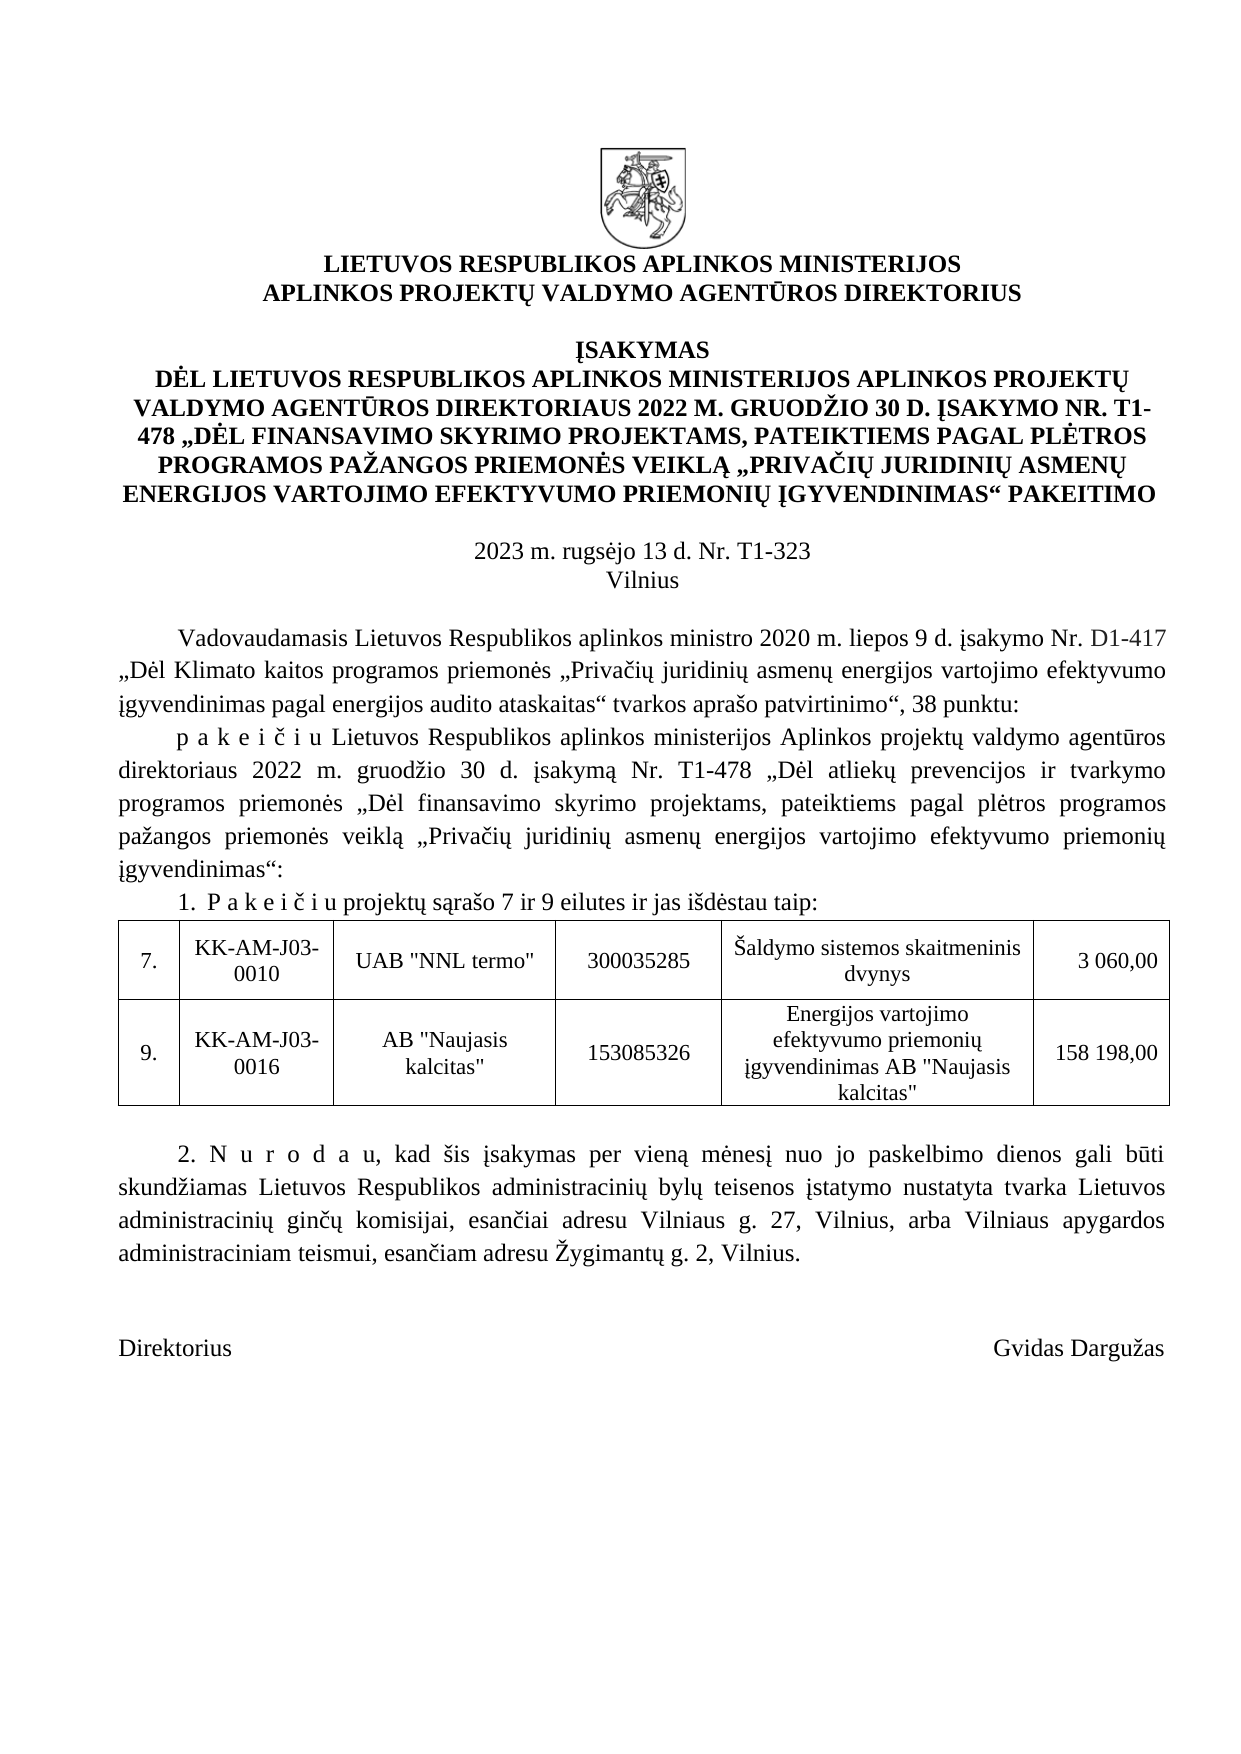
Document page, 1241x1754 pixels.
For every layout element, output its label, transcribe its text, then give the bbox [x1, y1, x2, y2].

table_header 3 060,00 [1034, 921, 1169, 999]
text Direktorius Gvidas Dargužas [118, 1333, 1167, 1362]
table_header UAB "NNL termo" [334, 921, 555, 999]
text APLINKOS PROJEKTŲ VALDYMO AGENTŪROS DIREKTORIUS [118, 278, 1167, 306]
text Vadovaudamasis Lietuvos Respublikos aplinkos ministro 2020 m. liepos 9 d. įsakymo Nr. D1-417 „Dėl Klimato kaitos programos priemonės „Privačių juridinių asmenų energijos vartojimo efektyvumo įgyvendinimas pagal energijos audito ataskaitas“ tvarkos aprašo patvirtinimo“, 38 punktu: [118, 623, 1167, 717]
table_cell KK-AM-J03-0016 [180, 1000, 333, 1105]
table_header Šaldymo sistemos skaitmeninis dvynys [722, 921, 1033, 999]
table_cell 9. [119, 1000, 179, 1105]
text 2023 m. rugsėjo 13 d. Nr. T1-323 [118, 536, 1167, 565]
text DĖL LIETUVOS RESPUBLIKOS APLINKOS MINISTERIJOS APLINKOS PROJEKTŲ VALDYMO AGENTŪROS DIREKTORIAUS 2022 M. GRUODŽIO 30 D. ĮSAKYMO NR. T1-478 „DĖL FINANSAVIMO SKYRIMO PROJEKTAMS, PATEIKTIEMS PAGAL PLĖTROS PROGRAMOS PAŽANGOS PRIEMONĖS VEIKLĄ „PRIVAČIŲ JURIDINIŲ ASMENŲ ENERGIJOS VARTOJIMO EFEKTYVUMO PRIEMONIŲ ĮGYVENDINIMAS“ PAKEITIMO [118, 364, 1167, 508]
text 1. P a k e i č i u projektų sąrašo 7 ir 9 eilutes ir jas išdėstau taip: [177, 887, 1167, 916]
table_header 300035285 [556, 921, 721, 999]
table_cell 158 198,00 [1034, 1000, 1169, 1105]
text LIETUVOS RESPUBLIKOS APLINKOS MINISTERIJOS [118, 249, 1167, 278]
table_cell Energijos vartojimo efektyvumo priemonių įgyvendinimas AB "Naujasis kalcitas" [722, 1000, 1033, 1105]
text Įsakymas [118, 335, 1167, 364]
text 2. N u r o d a u, kad šis įsakymas per vieną mėnesį nuo jo paskelbimo dienos gali būti skundžiamas Lietuvos Respublikos administracinių bylų teisenos įstatymo nustatyta tvarka Lietuvos administracinių ginčų komisijai, esančiai adresu Vilniaus g. 27, Vilnius, arba Vilniaus apygardos administraciniam teismui, esančiam adresu Žygimantų g. 2, Vilnius. [118, 1139, 1167, 1267]
text p a k e i č i u Lietuvos Respublikos aplinkos ministerijos Aplinkos projektų valdymo agentūros direktoriaus 2022 m. gruodžio 30 d. įsakymą Nr. T1-478 „Dėl atliekų prevencijos ir tvarkymo programos priemonės „Dėl finansavimo skyrimo projektams, pateiktiems pagal plėtros programos pažangos priemonės veiklą „Privačių juridinių asmenų energijos vartojimo efektyvumo priemonių įgyvendinimas“: [118, 722, 1167, 882]
text Vilnius [118, 565, 1167, 594]
table_cell 153085326 [556, 1000, 721, 1105]
table_header 7. [119, 921, 179, 999]
table_cell AB "Naujasis kalcitas" [334, 1000, 555, 1105]
table_header KK-AM-J03-0010 [180, 921, 333, 999]
